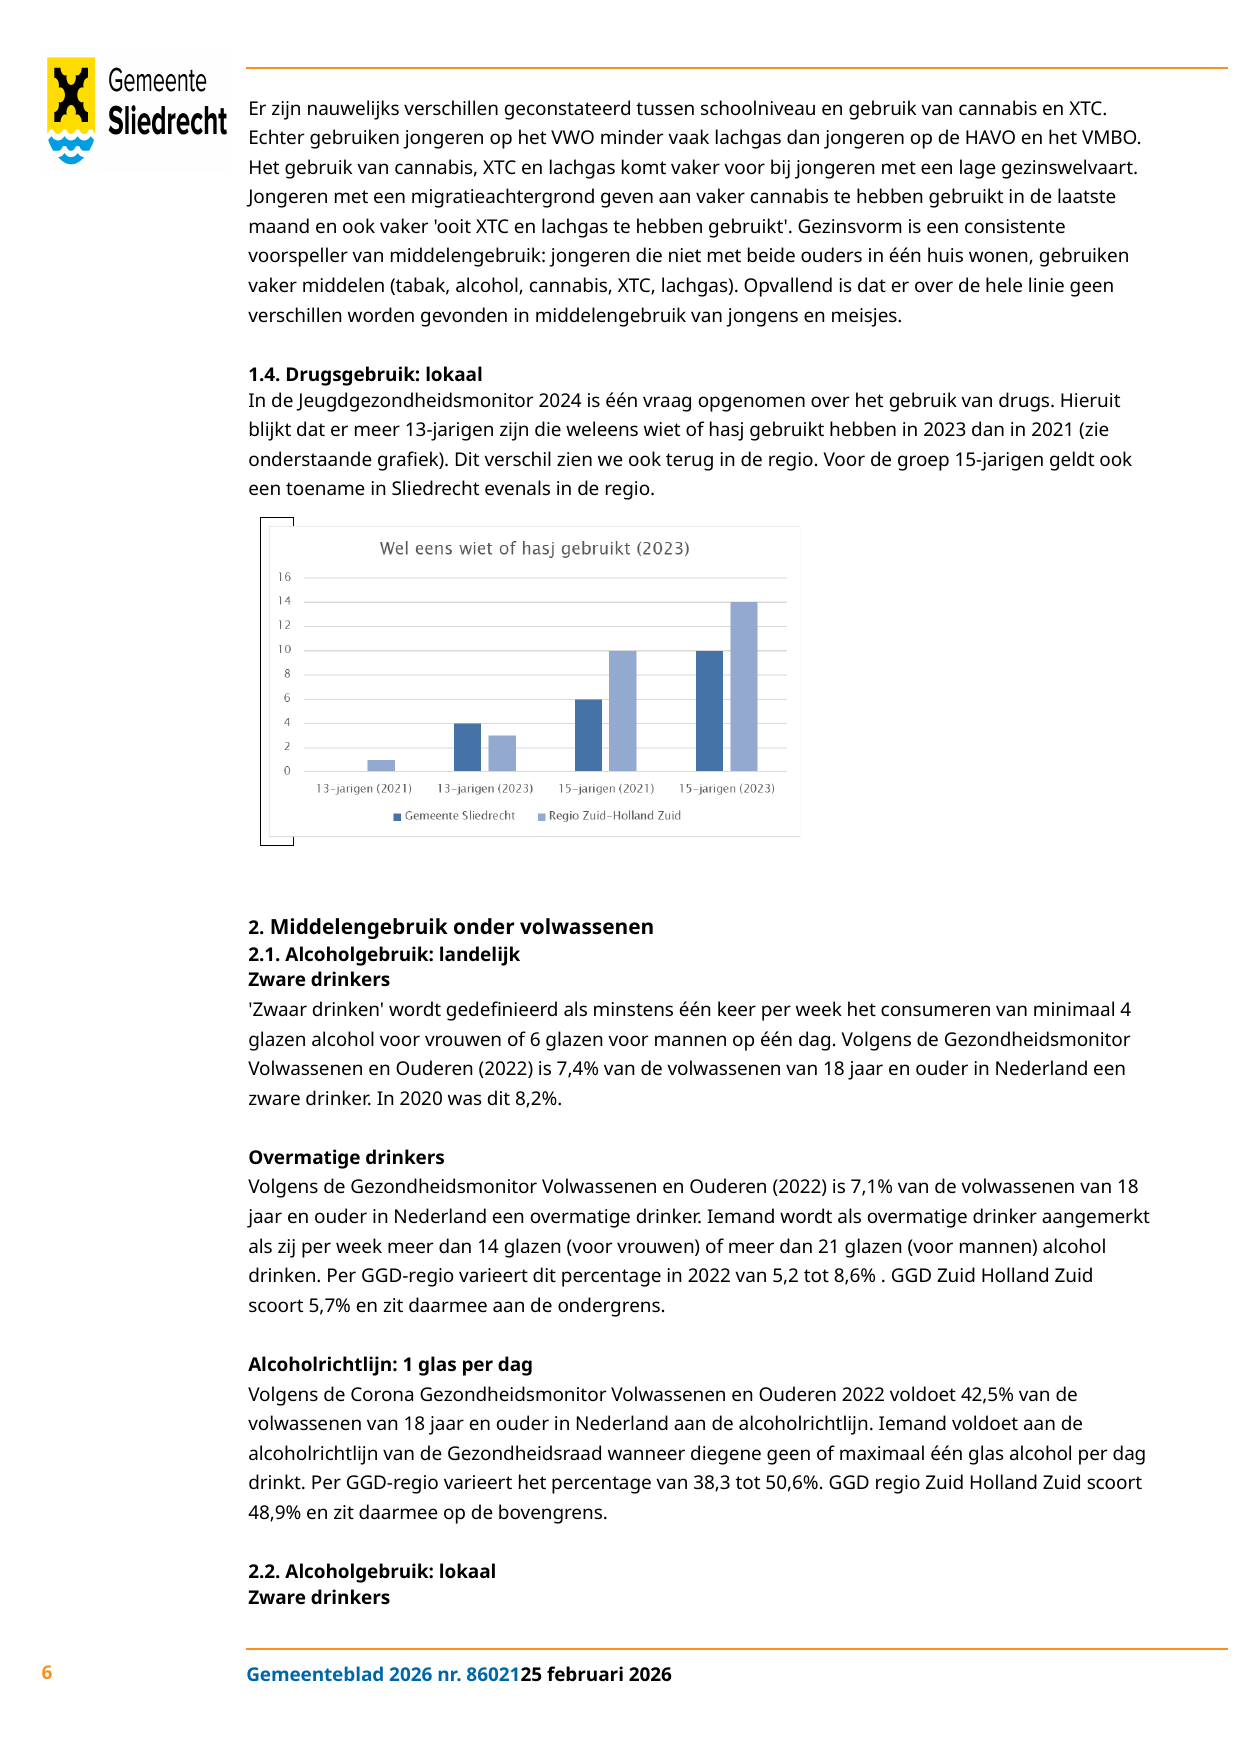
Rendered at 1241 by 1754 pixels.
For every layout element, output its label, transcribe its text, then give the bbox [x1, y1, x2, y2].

text Volgens de Gezondheidsmonitor Volwassenen en Ouderen (2022) is 7,1% van de volwassenen van 18 jaar en ouder in Nederland een overmatige drinker. Iemand wordt als overmatige drinker aangemerkt als zij per week meer dan 14 glazen (voor vrouwen) of meer dan 21 glazen (voor mannen) alcohol drinken. Per GGD-regio varieert dit percentage in 2022 van 5,2 tot 8,6% . GGD Zuid Holland Zuid scoort 5,7% en zit daarmee aan de ondergrens. [248, 1174, 1152, 1318]
text Er zijn nauwelijks verschillen geconstateerd tussen schoolniveau en gebruik van cannabis en XTC. Echter gebruiken jongeren op het VWO minder vaak lachgas dan jongeren op de HAVO en het VMBO. Het gebruik van cannabis, XTC en lachgas komt vaker voor bij jongeren met een lage gezinswelvaart. Jongeren met een migratieachtergrond geven aan vaker cannabis te hebben gebruikt in de laatste maand en ook vaker 'ooit XTC en lachgas te hebben gebruikt'. Gezinsvorm is een consistente voorspeller van middelengebruik: jongeren die niet met beide ouders in één huis wonen, gebruiken vaker middelen (tabak, alcohol, cannabis, XTC, lachgas). Opvallend is dat er over de hele linie geen verschillen worden gevonden in middelengebruik van jongens en meisjes. [248, 95, 1152, 328]
text Overmatige drinkers [248, 1144, 1152, 1170]
text Zware drinkers [248, 967, 1152, 992]
text Alcoholrichtlijn: 1 glas per dag [248, 1351, 1152, 1377]
text In de Jeugdgezondheidsmonitor 2024 is één vraag opgenomen over het gebruik van drugs. Hieruit blijkt dat er meer 13-jarigen zijn die weleens wiet of hasj gebruikt hebben in 2023 dan in 2021 (zie onderstaande grafiek). Dit verschil zien we ook terug in de regio. Voor de groep 15-jarigen geldt ook een toename in Sliedrecht evenals in de regio. [248, 387, 1152, 501]
picture [41, 47, 231, 172]
text 'Zwaar drinken' wordt gedefinieerd als minstens één keer per week het consumeren van minimaal 4 glazen alcohol voor vrouwen of 6 glazen voor mannen op één dag. Volgens de Gezondheidsmonitor Volwassenen en Ouderen (2022) is 7,4% van de volwassenen van 18 jaar en ouder in Nederland een zware drinker. In 2020 was dit 8,2%. [248, 996, 1152, 1111]
text 2.1. Alcoholgebruik: landelijk [248, 941, 1152, 967]
text 2. Middelengebruik onder volwassenen [248, 912, 1152, 941]
text 2.2. Alcoholgebruik: lokaal [248, 1558, 1152, 1584]
picture [268, 526, 801, 837]
text Zware drinkers [248, 1584, 1152, 1610]
text Volgens de Corona Gezondheidsmonitor Volwassenen en Ouderen 2022 voldoet 42,5% van de volwassenen van 18 jaar en ouder in Nederland aan de alcoholrichtlijn. Iemand voldoet aan de alcoholrichtlijn van de Gezondheidsraad wanneer diegene geen of maximaal één glas alcohol per dag drinkt. Per GGD-regio varieert het percentage van 38,3 tot 50,6%. GGD regio Zuid Holland Zuid scoort 48,9% en zit daarmee op de bovengrens. [248, 1381, 1152, 1525]
text 1.4. Drugsgebruik: lokaal [248, 361, 1152, 387]
